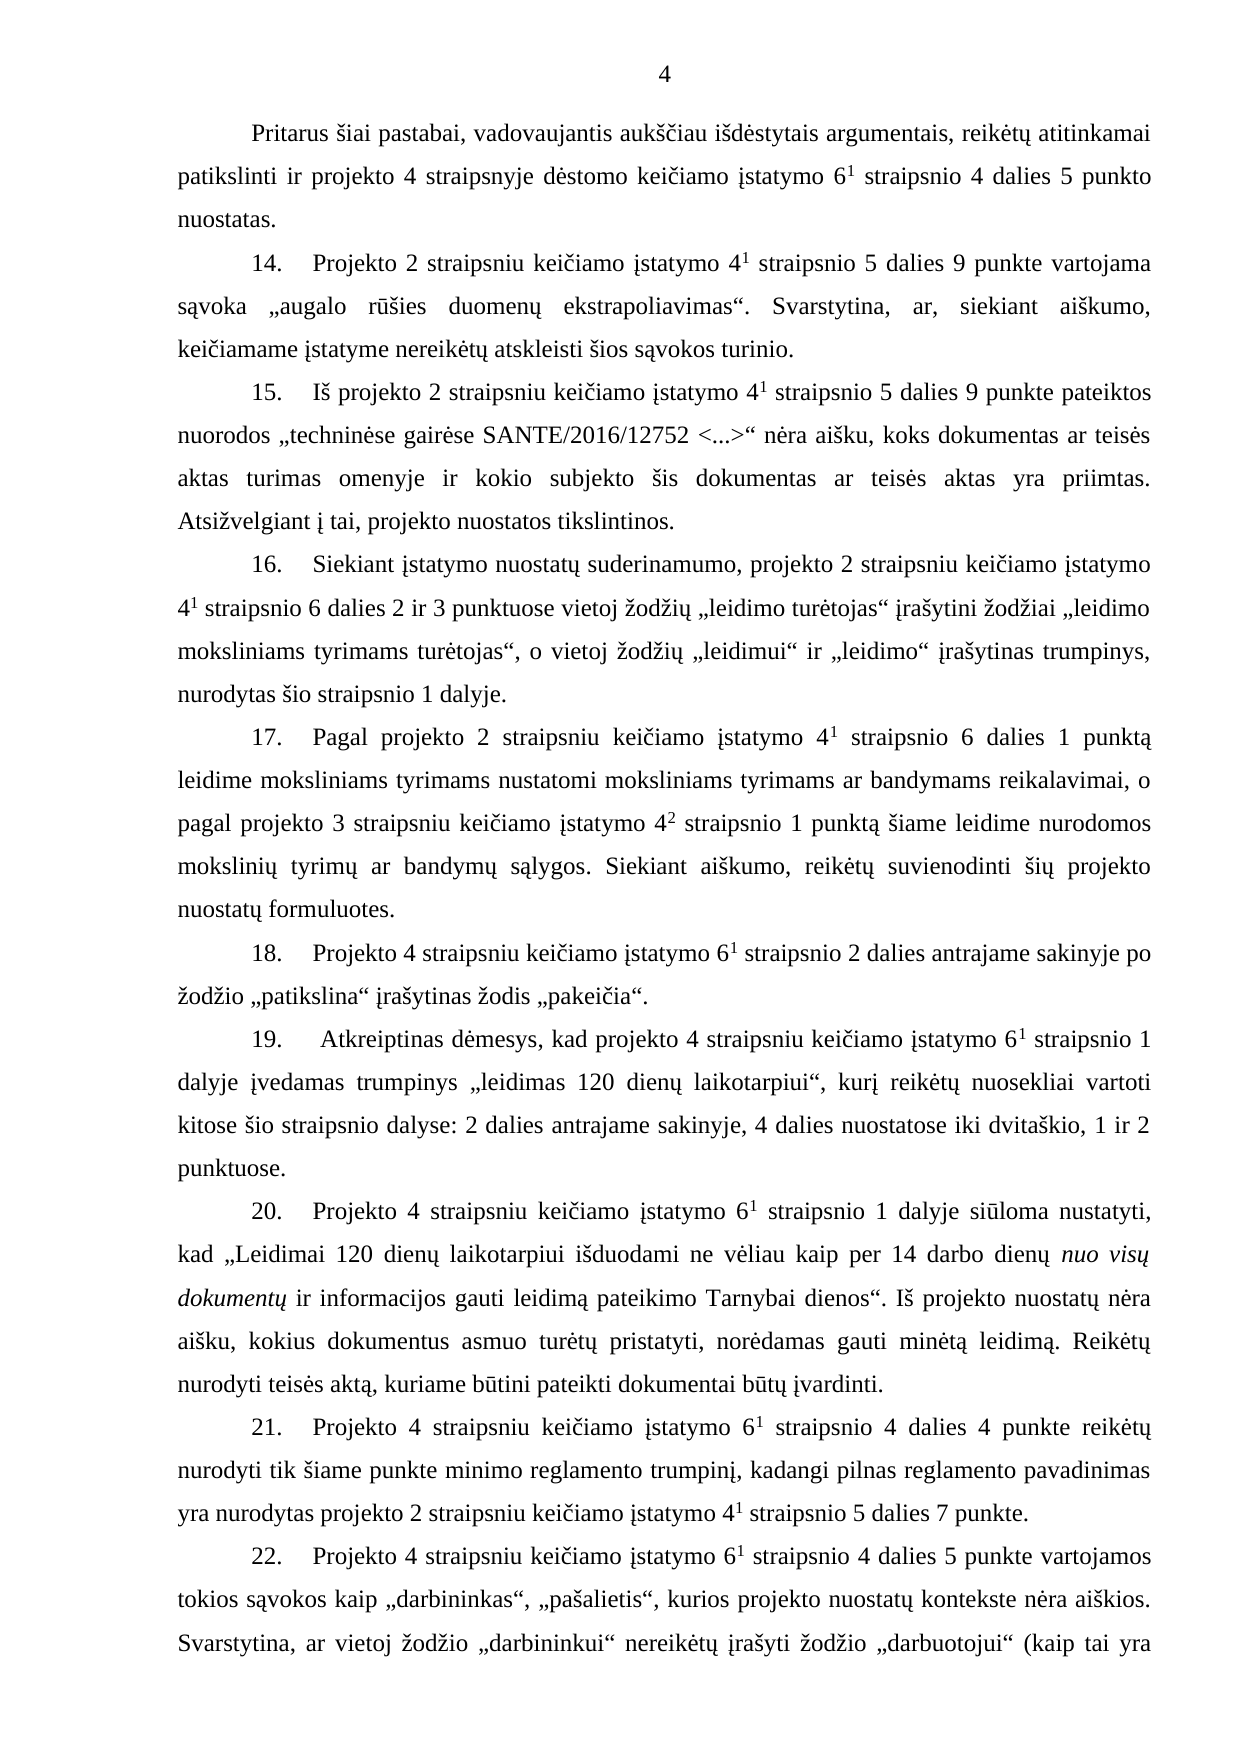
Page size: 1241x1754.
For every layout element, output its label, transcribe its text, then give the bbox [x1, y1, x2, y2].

list Projekto 4 straipsniu keičiamo įstatymo 61 straipsnio 4 dalies 5 punkte vartojamos tokios sąvokos kaip „darbininkas“, „pašalietis“, kurios projekto nuostatų kontekste nėra aiškios. Svarstytina, ar vietoj žodžio „darbininkui“ nereikėtų įrašyti žodžio „darbuotojui“ (kaip tai yra [177, 1541, 1152, 1656]
list Atkreiptinas dėmesys, kad projekto 4 straipsniu keičiamo įstatymo 61 straipsnio 1 dalyje įvedamas trumpinys „leidimas 120 dienų laikotarpiui“, kurį reikėtų nuosekliai vartoti kitose šio straipsnio dalyse: 2 dalies antrajame sakinyje, 4 dalies nuostatose iki dvitaškio, 1 ir 2 punktuose. [177, 1024, 1152, 1182]
list Pagal projekto 2 straipsniu keičiamo įstatymo 41 straipsnio 6 dalies 1 punktą leidime moksliniams tyrimams nustatomi moksliniams tyrimams ar bandymams reikalavimai, o pagal projekto 3 straipsniu keičiamo įstatymo 42 straipsnio 1 punktą šiame leidime nurodomos mokslinių tyrimų ar bandymų sąlygos. Siekiant aiškumo, reikėtų suvienodinti šių projekto nuostatų formuluotes. [177, 722, 1152, 923]
list Projekto 4 straipsniu keičiamo įstatymo 61 straipsnio 2 dalies antrajame sakinyje po žodžio „patikslina“ įrašytinas žodis „pakeičia“. [177, 938, 1152, 1009]
list Projekto 4 straipsniu keičiamo įstatymo 61 straipsnio 1 dalyje siūloma nustatyti, kad „Leidimai 120 dienų laikotarpiui išduodami ne vėliau kaip per 14 darbo dienų nuo visų dokumentų ir informacijos gauti leidimą pateikimo Tarnybai dienos“. Iš projekto nuostatų nėra aišku, kokius dokumentus asmuo turėtų pristatyti, norėdamas gauti minėtą leidimą. Reikėtų nurodyti teisės aktą, kuriame būtini pateikti dokumentai būtų įvardinti. [177, 1196, 1152, 1398]
list Projekto 4 straipsniu keičiamo įstatymo 61 straipsnio 4 dalies 4 punkte reikėtų nurodyti tik šiame punkte minimo reglamento trumpinį, kadangi pilnas reglamento pavadinimas yra nurodytas projekto 2 straipsniu keičiamo įstatymo 41 straipsnio 5 dalies 7 punkte. [177, 1412, 1152, 1527]
list Pritarus šiai pastabai, vadovaujantis aukščiau išdėstytais argumentais, reikėtų atitinkamai patikslinti ir projekto 4 straipsnyje dėstomo keičiamo įstatymo 61 straipsnio 4 dalies 5 punkto nuostatas. [177, 118, 1152, 233]
list Siekiant įstatymo nuostatų suderinamumo, projekto 2 straipsniu keičiamo įstatymo 41 straipsnio 6 dalies 2 ir 3 punktuose vietoj žodžių „leidimo turėtojas“ įrašytini žodžiai „leidimo moksliniams tyrimams turėtojas“, o vietoj žodžių „leidimui“ ir „leidimo“ įrašytinas trumpinys, nurodytas šio straipsnio 1 dalyje. [177, 549, 1152, 708]
list Projekto 2 straipsniu keičiamo įstatymo 41 straipsnio 5 dalies 9 punkte vartojama sąvoka „augalo rūšies duomenų ekstrapoliavimas“. Svarstytina, ar, siekiant aiškumo, keičiamame įstatyme nereikėtų atskleisti šios sąvokos turinio. [177, 248, 1152, 363]
list Iš projekto 2 straipsniu keičiamo įstatymo 41 straipsnio 5 dalies 9 punkte pateiktos nuorodos „techninėse gairėse SANTE/2016/12752 <...>“ nėra aišku, koks dokumentas ar teisės aktas turimas omenyje ir kokio subjekto šis dokumentas ar teisės aktas yra priimtas. Atsižvelgiant į tai, projekto nuostatos tikslintinos. [177, 377, 1152, 535]
